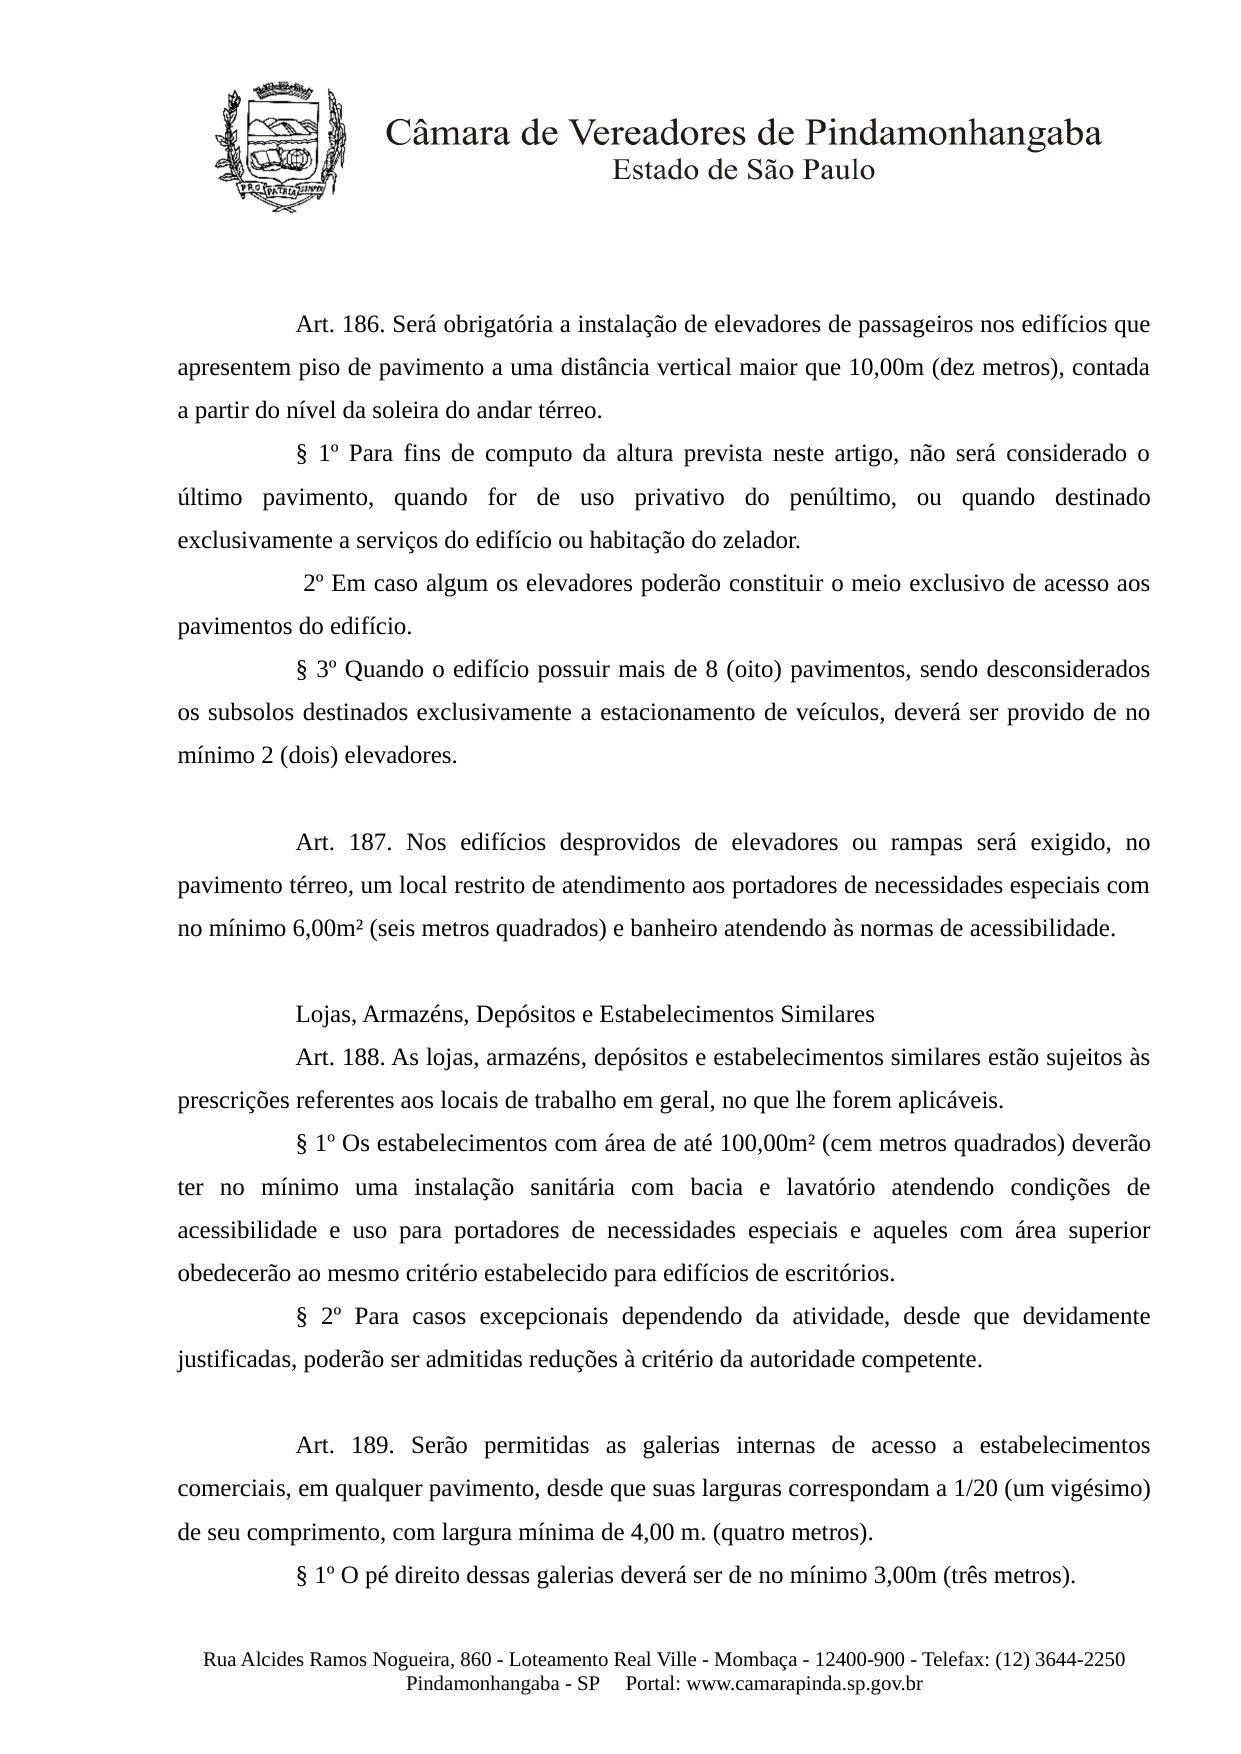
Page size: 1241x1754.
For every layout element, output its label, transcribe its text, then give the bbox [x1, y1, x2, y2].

text 2º Em caso algum os elevadores poderão constituir o meio exclusivo de acesso aos pavimentos do edifício. [177, 568, 1152, 640]
text § 1º Para fins de computo da altura prevista neste artigo, não será considerado o último pavimento, quando for de uso privativo do penúltimo, ou quando destinado exclusivamente a serviços do edifício ou habitação do zelador. [177, 438, 1152, 553]
text § 3º Quando o edifício possuir mais de 8 (oito) pavimentos, sendo desconsiderados os subsolos destinados exclusivamente a estacionamento de veículos, deverá ser provido de no mínimo 2 (dois) elevadores. [177, 654, 1152, 769]
text Art. 188. As lojas, armazéns, depósitos e estabelecimentos similares estão sujeitos às prescrições referentes aos locais de trabalho em geral, no que lhe forem aplicáveis. [177, 1042, 1152, 1114]
text Art. 186. Será obrigatória a instalação de elevadores de passageiros nos edifícios que apresentem piso de pavimento a uma distância vertical maior que 10,00m (dez metros), contada a partir do nível da soleira do andar térreo. [177, 309, 1152, 424]
text Lojas, Armazéns, Depósitos e Estabelecimentos Similares [177, 999, 1152, 1028]
text § 2º Para casos excepcionais dependendo da atividade, desde que devidamente justificadas, poderão ser admitidas reduções à critério da autoridade competente. [177, 1301, 1152, 1373]
text Art. 187. Nos edifícios desprovidos de elevadores ou rampas será exigido, no pavimento térreo, um local restrito de atendimento aos portadores de necessidades especiais com no mínimo 6,00m² (seis metros quadrados) e banheiro atendendo às normas de acessibilidade. [177, 827, 1152, 942]
text § 1º O pé direito dessas galerias deverá ser de no mínimo 3,00m (três metros). [177, 1560, 1152, 1588]
picture [193, 68, 1135, 228]
text Art. 189. Serão permitidas as galerias internas de acesso a estabelecimentos comerciais, em qualquer pavimento, desde que suas larguras correspondam a 1/20 (um vigésimo) de seu comprimento, com largura mínima de 4,00 m. (quatro metros). [177, 1430, 1152, 1545]
text § 1º Os estabelecimentos com área de até 100,00m² (cem metros quadrados) deverão ter no mínimo uma instalação sanitária com bacia e lavatório atendendo condições de acessibilidade e uso para portadores de necessidades especiais e aqueles com área superior obedecerão ao mesmo critério estabelecido para edifícios de escritórios. [177, 1128, 1152, 1287]
